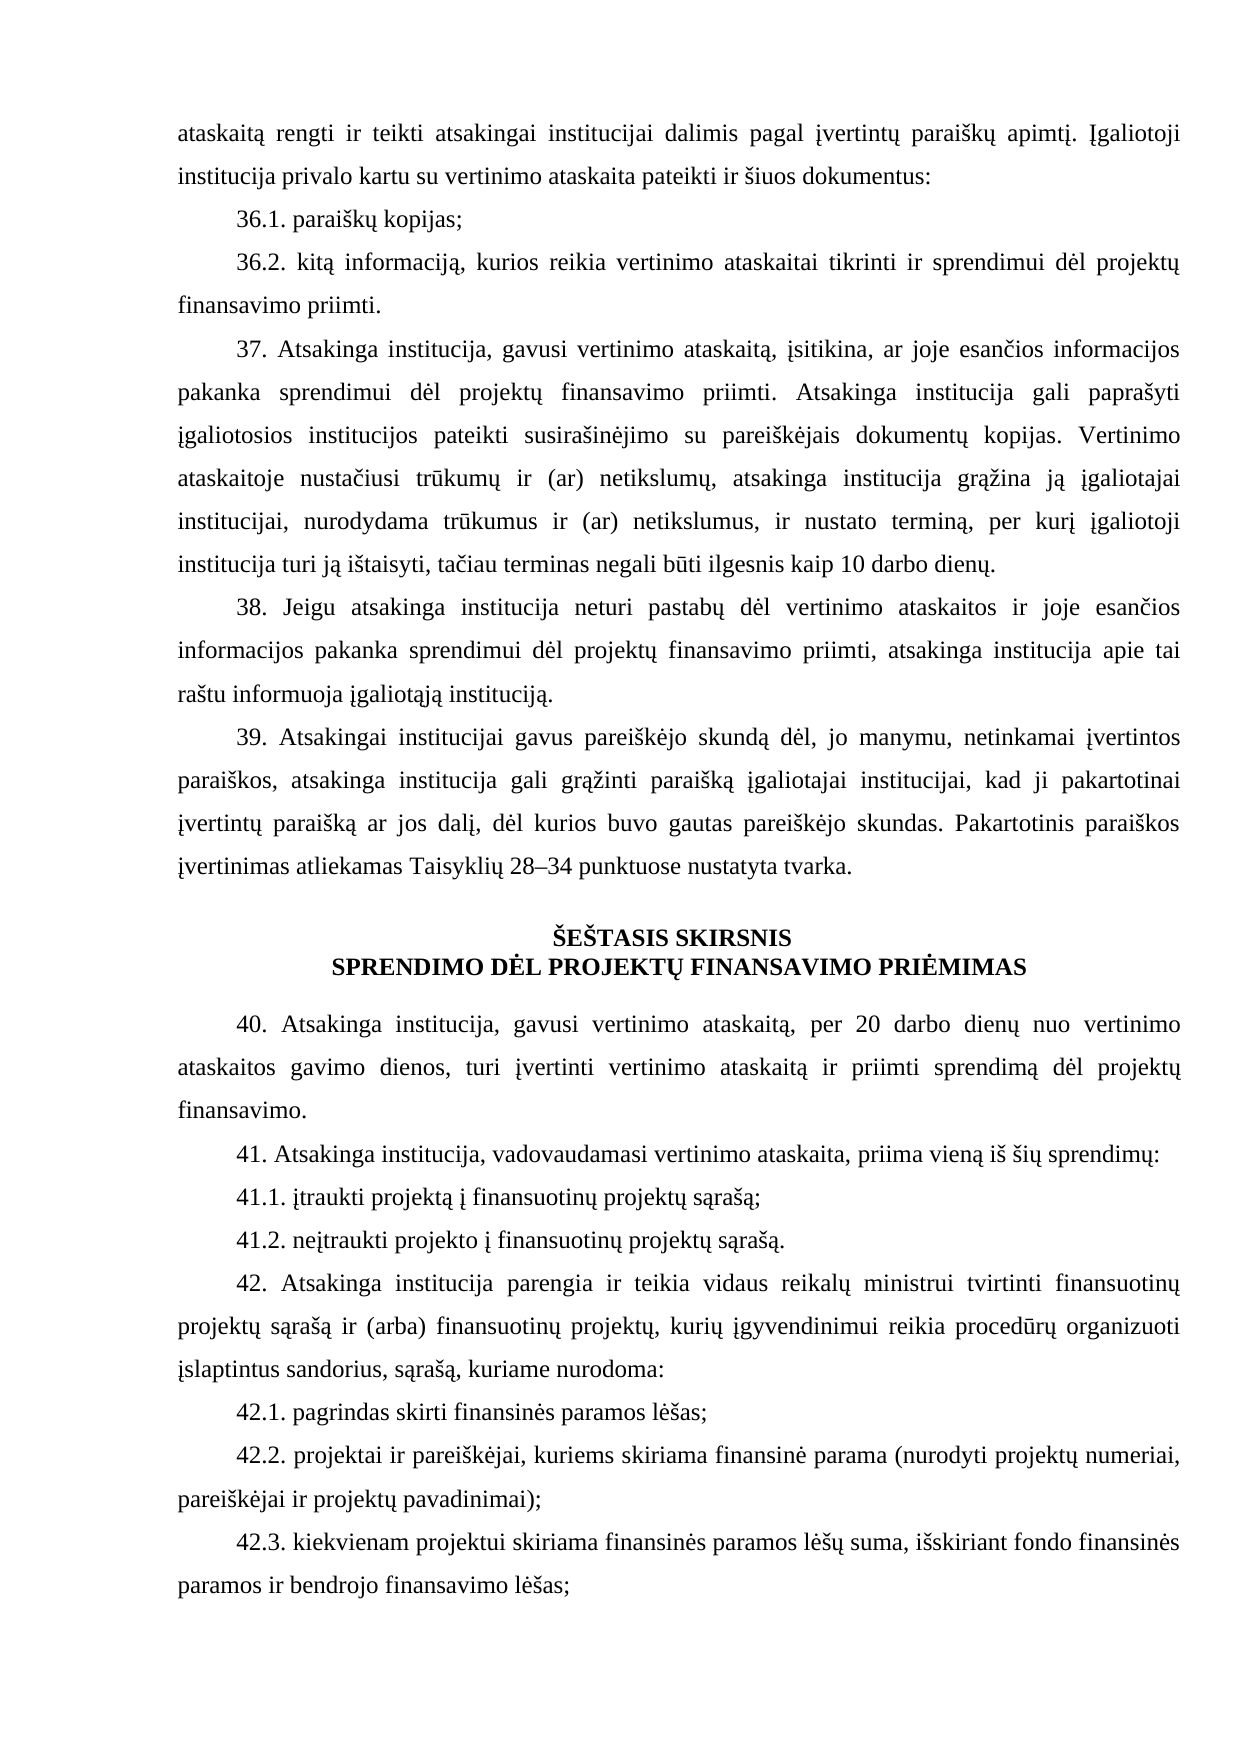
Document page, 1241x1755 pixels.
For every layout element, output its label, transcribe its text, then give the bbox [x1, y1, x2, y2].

text 40. Atsakinga institucija, gavusi vertinimo ataskaitą, per 20 darbo dienų nuo vertinimo ataskaitos gavimo dienos, turi įvertinti vertinimo ataskaitą ir priimti sprendimą dėl projektų finansavimo. [177, 1009, 1181, 1124]
text 42.1. pagrindas skirti finansinės paramos lėšas; [177, 1397, 1181, 1426]
text 42. Atsakinga institucija parengia ir teikia vidaus reikalų ministrui tvirtinti finansuotinų projektų sąrašą ir (arba) finansuotinų projektų, kurių įgyvendinimui reikia procedūrų organizuoti įslaptintus sandorius, sąrašą, kuriame nurodoma: [177, 1268, 1181, 1383]
text ŠEŠTASIS SKIRSNIS [552, 923, 1181, 952]
text 36.1. paraiškų kopijas; [177, 204, 1181, 233]
text SPRENDIMO DĖL PROJEKTŲ FINANSAVIMO PRIĖMIMAS [177, 952, 1181, 981]
text 42.2. projektai ir pareiškėjai, kuriems skiriama finansinė parama (nurodyti projektų numeriai, pareiškėjai ir projektų pavadinimai); [177, 1441, 1181, 1512]
text 41. Atsakinga institucija, vadovaudamasi vertinimo ataskaita, priima vieną iš šių sprendimų: [177, 1139, 1181, 1167]
text 42.3. kiekvienam projektui skiriama finansinės paramos lėšų suma, išskiriant fondo finansinės paramos ir bendrojo finansavimo lėšas; [177, 1527, 1181, 1599]
text 38. Jeigu atsakinga institucija neturi pastabų dėl vertinimo ataskaitos ir joje esančios informacijos pakanka sprendimui dėl projektų finansavimo priimti, atsakinga institucija apie tai raštu informuoja įgaliotąją instituciją. [177, 592, 1181, 707]
text 36.2. kitą informaciją, kurios reikia vertinimo ataskaitai tikrinti ir sprendimui dėl projektų finansavimo priimti. [177, 247, 1181, 319]
text 39. Atsakingai institucijai gavus pareiškėjo skundą dėl, jo manymu, netinkamai įvertintos paraiškos, atsakinga institucija gali grąžinti paraišką įgaliotajai institucijai, kad ji pakartotinai įvertintų paraišką ar jos dalį, dėl kurios buvo gautas pareiškėjo skundas. Pakartotinis paraiškos įvertinimas atliekamas Taisyklių 28–34 punktuose nustatyta tvarka. [177, 722, 1181, 880]
text 37. Atsakinga institucija, gavusi vertinimo ataskaitą, įsitikina, ar joje esančios informacijos pakanka sprendimui dėl projektų finansavimo priimti. Atsakinga institucija gali paprašyti įgaliotosios institucijos pateikti susirašinėjimo su pareiškėjais dokumentų kopijas. Vertinimo ataskaitoje nustačiusi trūkumų ir (ar) netikslumų, atsakinga institucija grąžina ją įgaliotajai institucijai, nurodydama trūkumus ir (ar) netikslumus, ir nustato terminą, per kurį įgaliotoji institucija turi ją ištaisyti, tačiau terminas negali būti ilgesnis kaip 10 darbo dienų. [177, 334, 1181, 578]
text 41.1. įtraukti projektą į finansuotinų projektų sąrašą; [177, 1182, 1181, 1211]
text ataskaitą rengti ir teikti atsakingai institucijai dalimis pagal įvertintų paraiškų apimtį. Įgaliotoji institucija privalo kartu su vertinimo ataskaita pateikti ir šiuos dokumentus: [177, 118, 1181, 190]
text 41.2. neįtraukti projekto į finansuotinų projektų sąrašą. [177, 1225, 1181, 1254]
